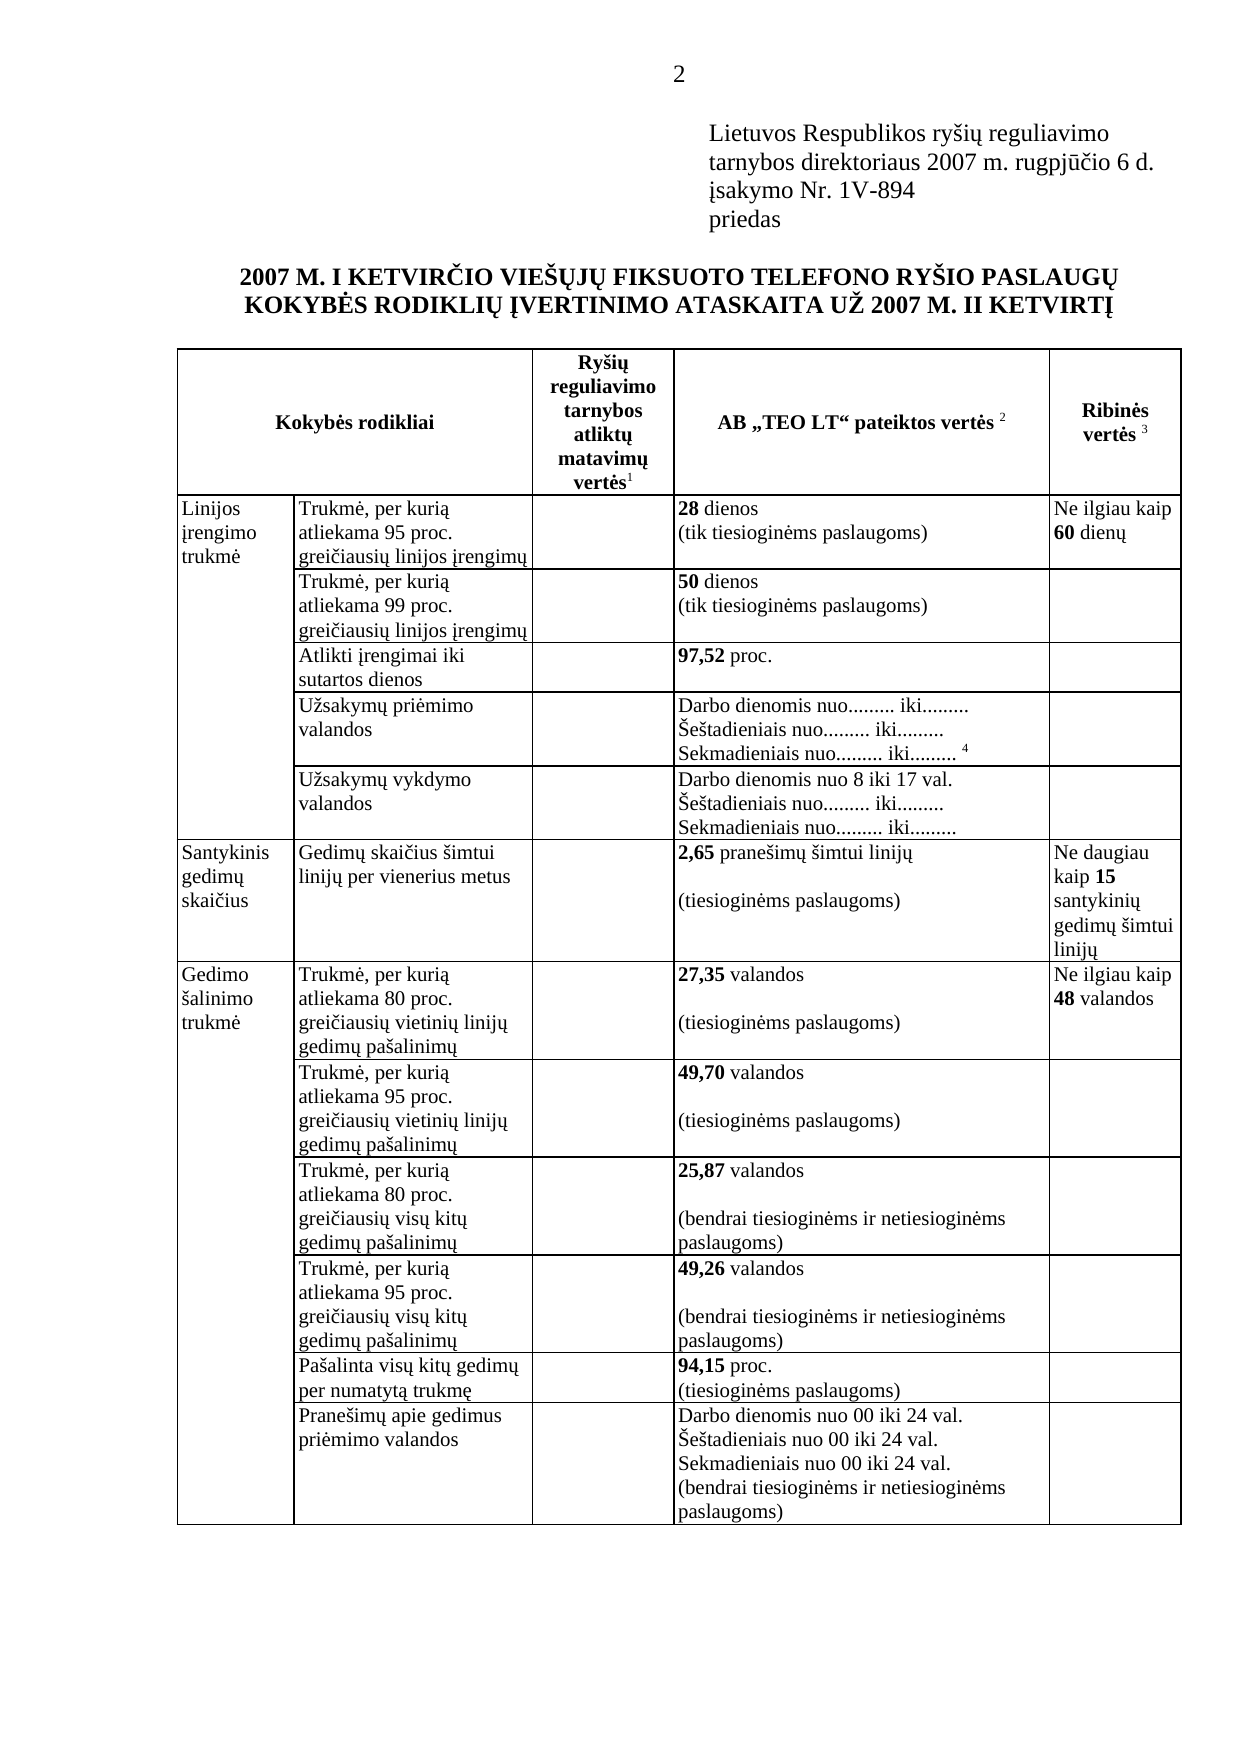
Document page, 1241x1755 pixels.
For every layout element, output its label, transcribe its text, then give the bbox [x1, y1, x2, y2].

table_cell [1050, 767, 1180, 839]
table_cell 27,35 valandos (tiesioginėms paslaugoms) [675, 962, 1049, 1058]
table_cell [533, 840, 673, 961]
table_cell 49,70 valandos (tiesioginėms paslaugoms) [675, 1060, 1049, 1156]
table_cell 50 dienos (tik tiesioginėms paslaugoms) [675, 570, 1049, 642]
table_cell [533, 1158, 673, 1254]
table_cell 2,65 pranešimų šimtui linijų (tiesioginėms paslaugoms) [675, 840, 1049, 961]
table_cell Gedimo šalinimo trukmė [178, 962, 293, 1523]
text Lietuvos Respublikos ryšių reguliavimo tarnybos direktoriaus 2007 m. rugpjūčio 6 d. įsakymo Nr. 1V-894 [709, 118, 1181, 204]
table_cell [533, 693, 673, 765]
table_cell [1050, 1256, 1180, 1352]
table_cell Gedimų skaičius šimtui linijų per vienerius metus [295, 840, 532, 961]
table_cell [533, 496, 673, 568]
table_cell [533, 1060, 673, 1156]
table_cell Užsakymų vykdymo valandos [295, 767, 532, 839]
table_cell Linijos įrengimo trukmė [178, 496, 293, 839]
table_cell Užsakymų priėmimo valandos [295, 693, 532, 765]
text priedas [709, 204, 1181, 233]
table_cell Pranešimų apie gedimus priėmimo valandos [295, 1403, 532, 1523]
table_header Kokybės rodikliai [178, 350, 532, 494]
table_cell [1050, 1060, 1180, 1156]
table_cell [533, 643, 673, 691]
table_cell [1050, 1353, 1180, 1402]
table_cell [533, 962, 673, 1058]
table_header AB „TEO LT“ pateiktos vertės 2 [675, 350, 1049, 494]
table_cell [1050, 643, 1180, 691]
table_cell 28 dienos (tik tiesioginėms paslaugoms) [675, 496, 1049, 568]
table_cell [533, 1256, 673, 1352]
table_cell [533, 1353, 673, 1402]
table_cell [533, 767, 673, 839]
table_cell Ne ilgiau kaip 60 dienų [1050, 496, 1180, 568]
table_cell 97,52 proc. [675, 643, 1049, 691]
table_cell [1050, 1158, 1180, 1254]
table_header Ribinės vertės 3 [1050, 350, 1180, 494]
table_cell [1050, 1403, 1180, 1523]
text 2007 M. I KETVIRČIO VIEŠŲJŲ FIKSUOTO TELEFONO RYŠIO PASLAUGŲ KOKYBĖS RODIKLIŲ ĮVERTINIMO ATASKAITA UŽ 2007 M. II KETVIRTĮ [177, 262, 1181, 319]
table_cell Ne ilgiau kaip 48 valandos [1050, 962, 1180, 1058]
table_cell [1050, 570, 1180, 642]
table_cell [533, 1403, 673, 1523]
table_cell Santykinis gedimų skaičius [178, 840, 293, 961]
table_cell [1050, 693, 1180, 765]
table_cell [533, 570, 673, 642]
